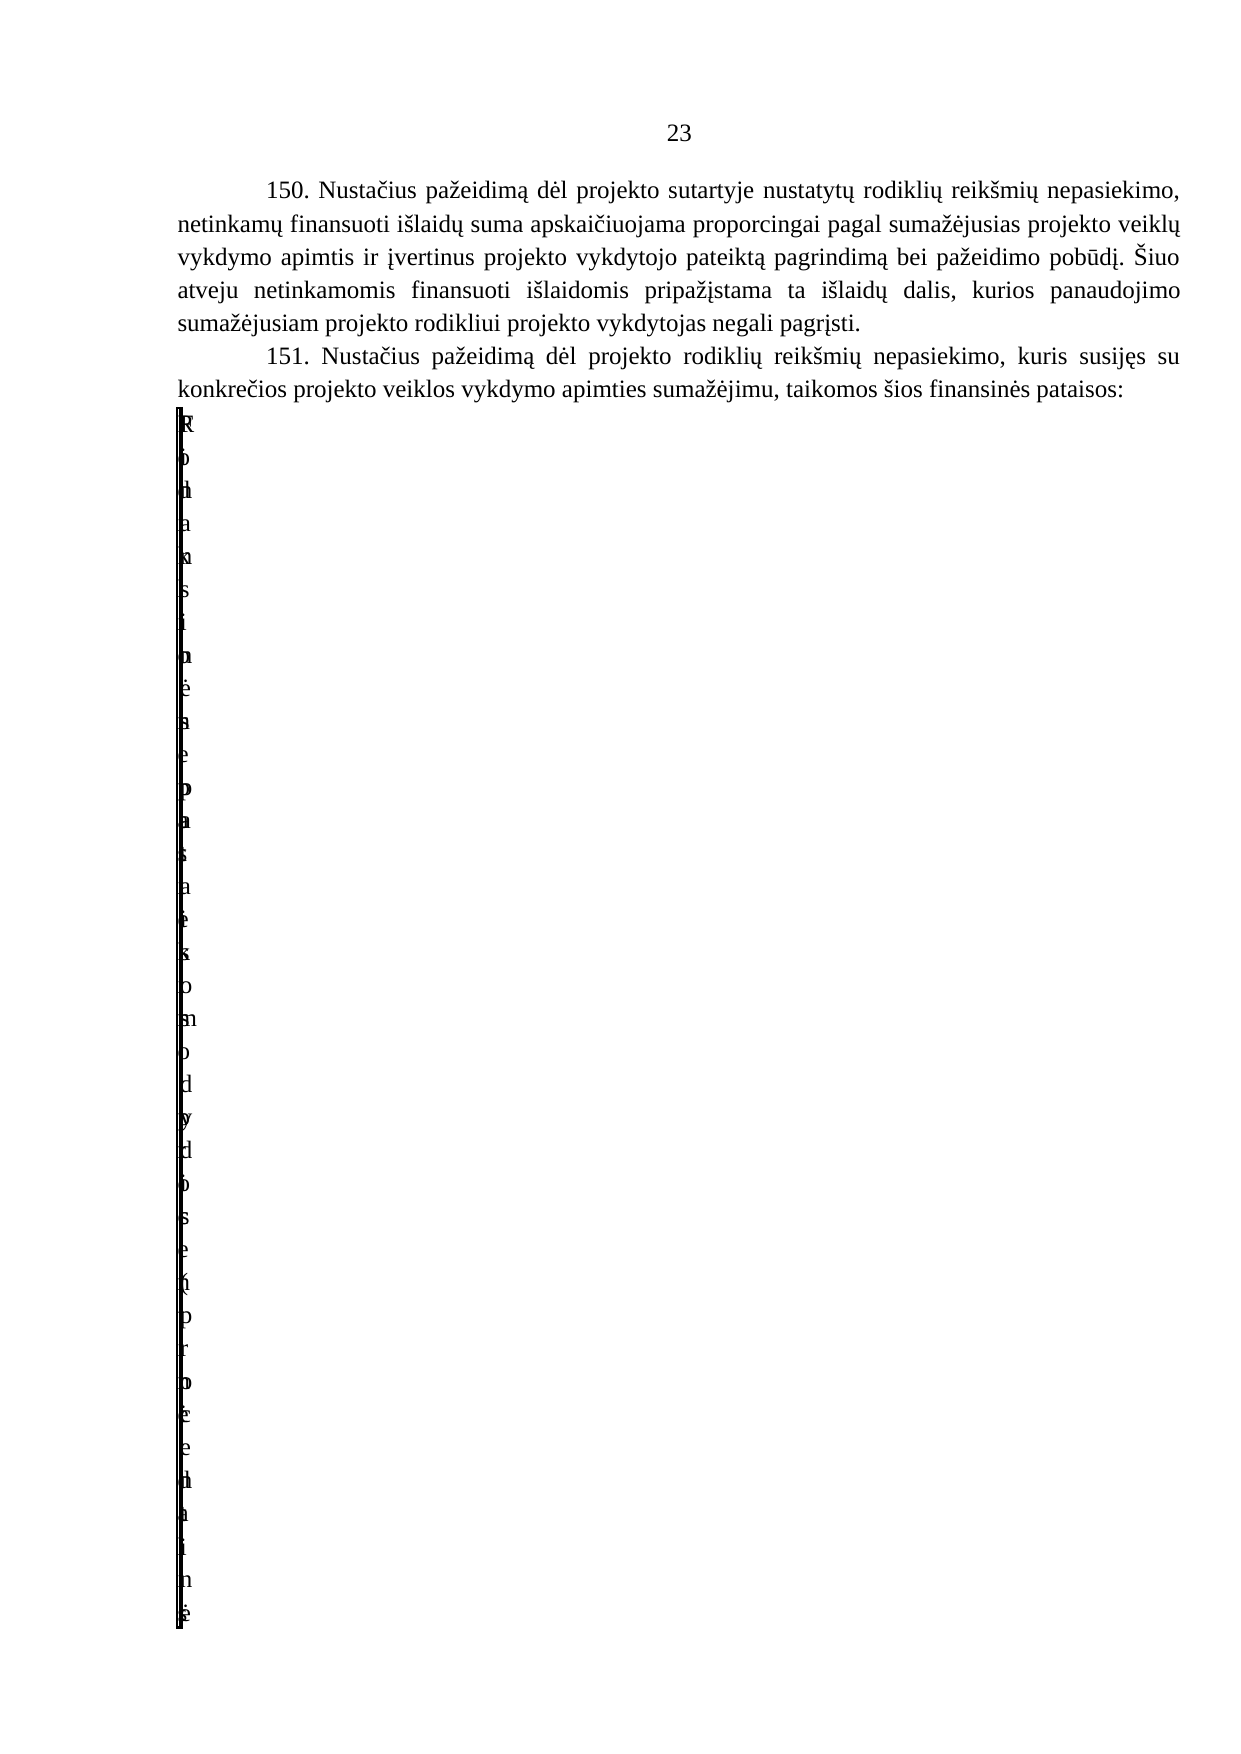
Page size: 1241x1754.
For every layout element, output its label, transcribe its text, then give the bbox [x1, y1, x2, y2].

text 151. Nustačius pažeidimą dėl projekto rodiklių reikšmių nepasiekimo, kuris susijęs su konkrečios projekto veiklos vykdymo apimties sumažėjimu, taikomos šios finansinės pataisos: [177, 341, 1181, 402]
text 150. Nustačius pažeidimą dėl projekto sutartyje nustatytų rodiklių reikšmių nepasiekimo, netinkamų finansuoti išlaidų suma apskaičiuojama proporcingai pagal sumažėjusias projekto veiklų vykdymo apimtis ir įvertinus projekto vykdytojo pateiktą pagrindimą bei pažeidimo pobūdį. Šiuo atveju netinkamomis finansuoti išlaidomis pripažįstama ta išlaidų dalis, kurios panaudojimo sumažėjusiam projekto rodikliui projekto vykdytojas negali pagrįsti. [177, 176, 1181, 336]
